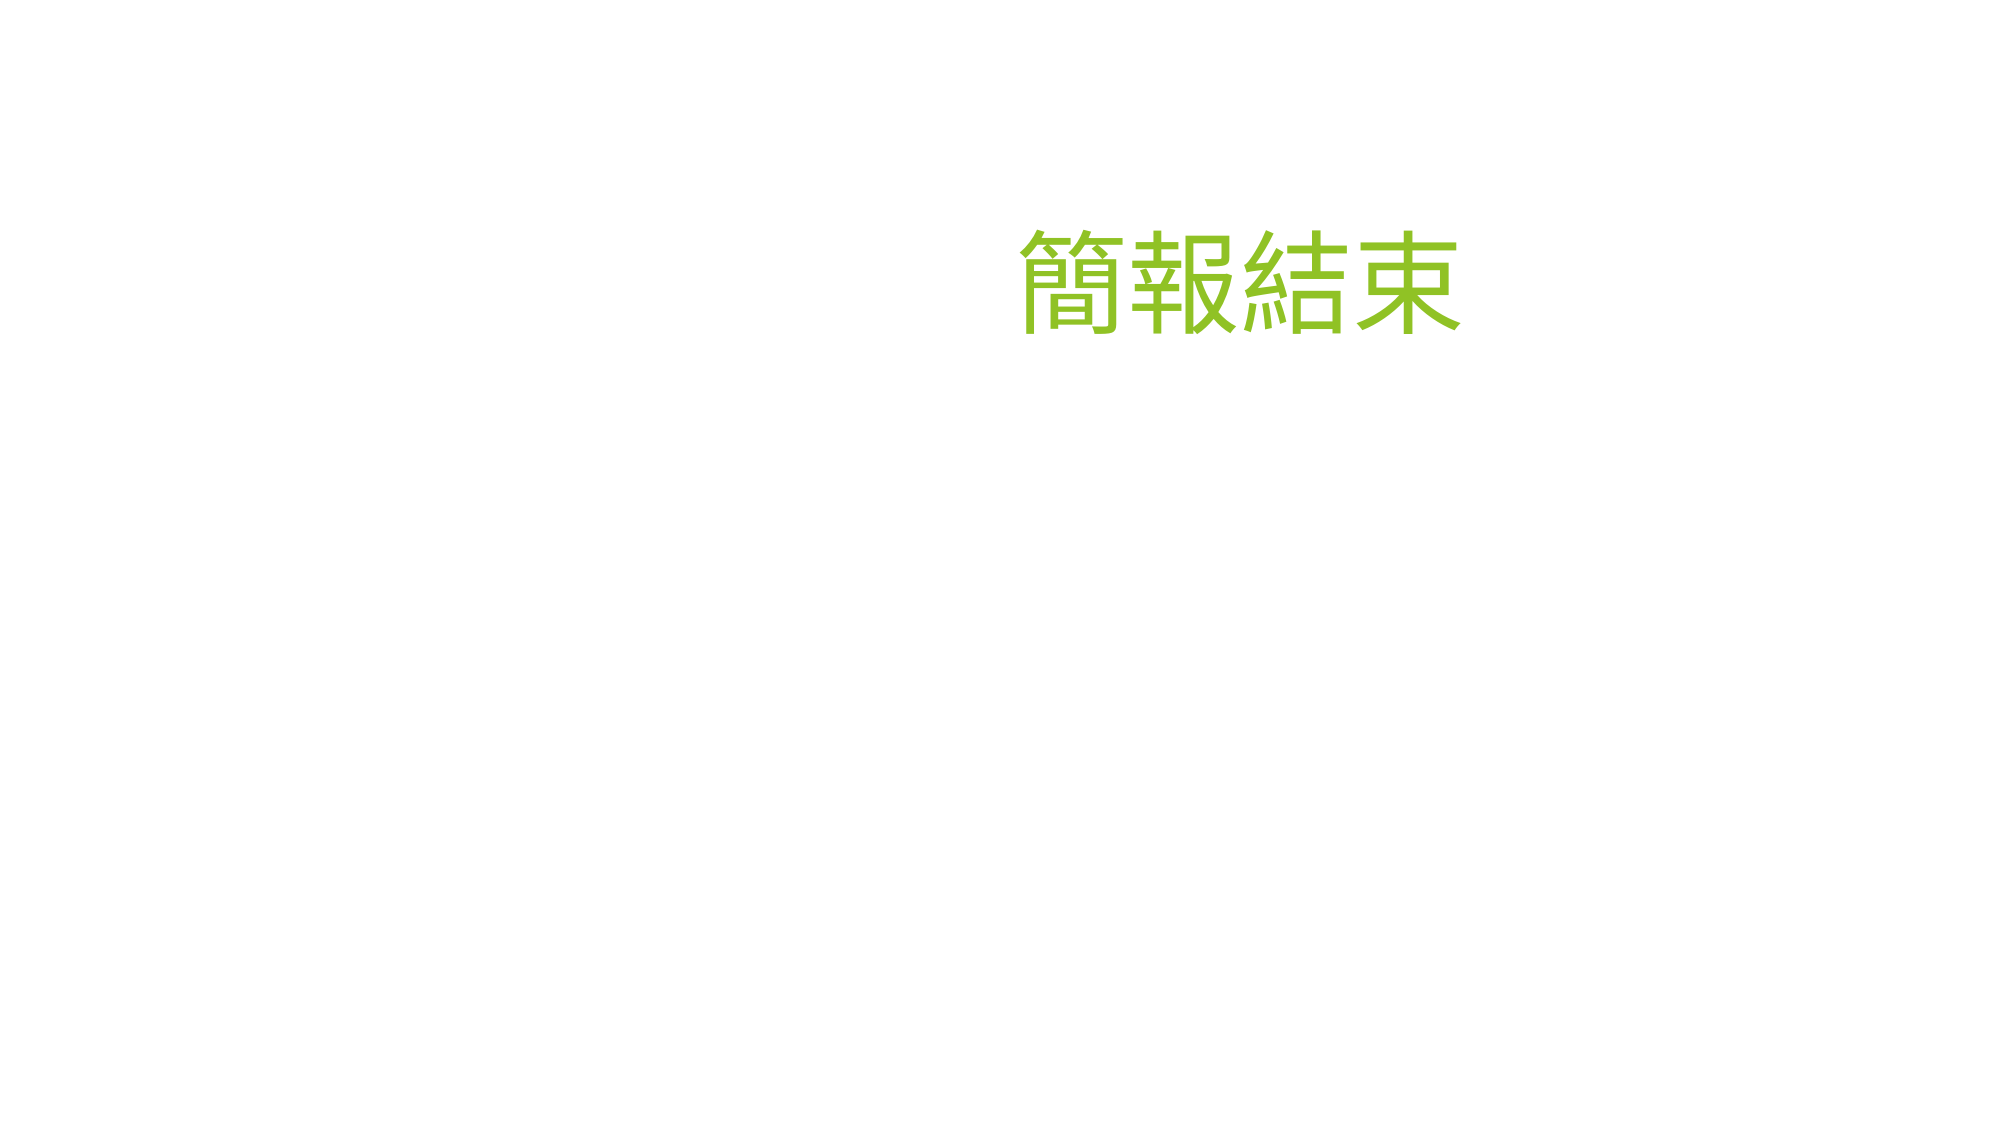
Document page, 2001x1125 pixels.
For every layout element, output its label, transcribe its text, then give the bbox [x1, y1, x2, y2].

subtitle 簡報結束 [1015, 172, 1710, 363]
